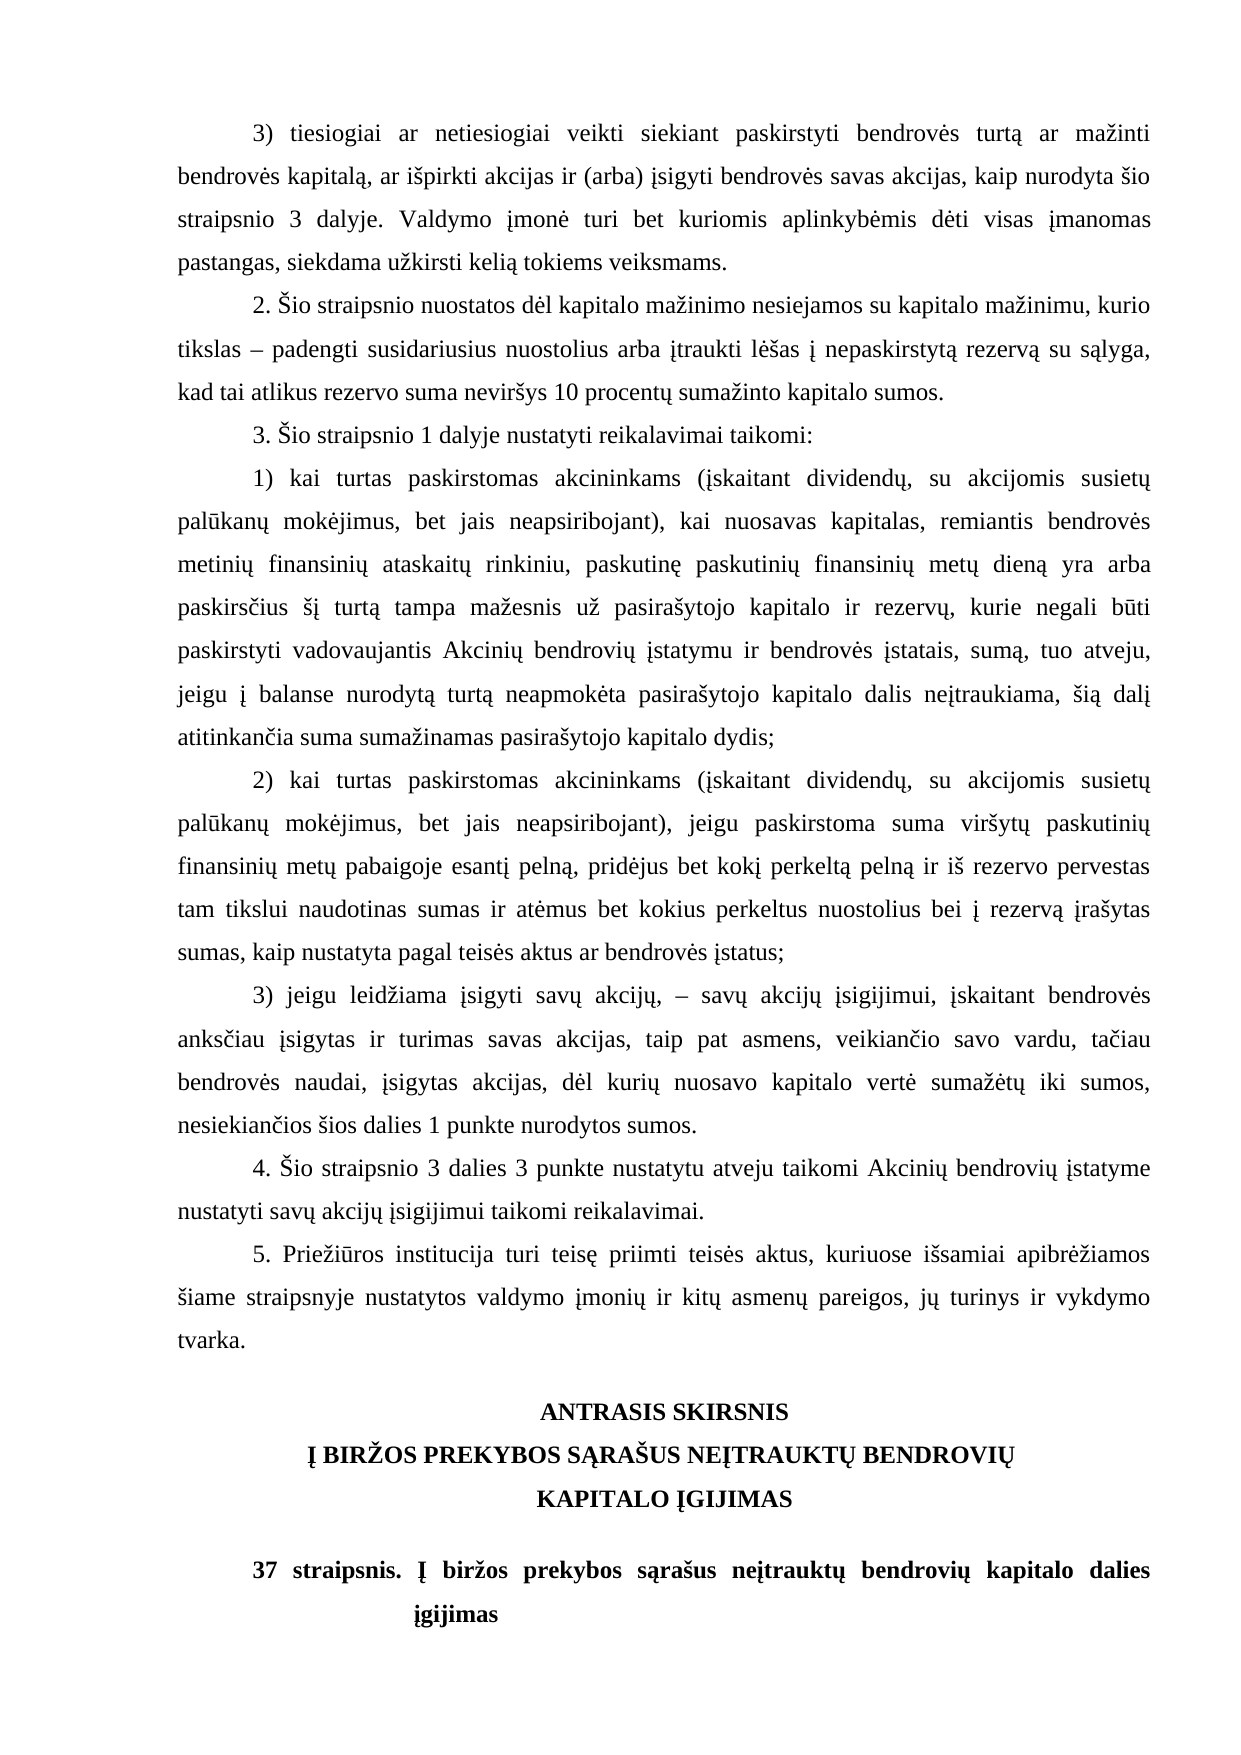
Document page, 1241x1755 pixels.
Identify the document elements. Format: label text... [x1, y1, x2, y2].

text Į BIRŽOS PREKYBOS SĄRAŠUS NEĮTRAUKTŲ BENDROVIŲ [177, 1441, 1152, 1469]
text 3) tiesiogiai ar netiesiogiai veikti siekiant paskirstyti bendrovės turtą ar mažinti bendrovės kapitalą, ar išpirkti akcijas ir (arba) įsigyti bendrovės savas akcijas, kaip nurodyta šio straipsnio 3 dalyje. Valdymo įmonė turi bet kuriomis aplinkybėmis dėti visas įmanomas pastangas, siekdama užkirsti kelią tokiems veiksmams. [177, 118, 1152, 276]
text KAPITALO ĮGIJIMAS [177, 1484, 1152, 1512]
text ANTRASIS SKIRSNIS [177, 1397, 1152, 1426]
text 1) kai turtas paskirstomas akcininkams (įskaitant dividendų, su akcijomis susietų palūkanų mokėjimus, bet jais neapsiribojant), kai nuosavas kapitalas, remiantis bendrovės metinių finansinių ataskaitų rinkiniu, paskutinę paskutinių finansinių metų dieną yra arba paskirsčius šį turtą tampa mažesnis už pasirašytojo kapitalo ir rezervų, kurie negali būti paskirstyti vadovaujantis Akcinių bendrovių įstatymu ir bendrovės įstatais, sumą, tuo atveju, jeigu į balanse nurodytą turtą neapmokėta pasirašytojo kapitalo dalis neįtraukiama, šią dalį atitinkančia suma sumažinamas pasirašytojo kapitalo dydis; [177, 463, 1152, 751]
text 5. Priežiūros institucija turi teisę priimti teisės aktus, kuriuose išsamiai apibrėžiamos šiame straipsnyje nustatytos valdymo įmonių ir kitų asmenų pareigos, jų turinys ir vykdymo tvarka. [177, 1239, 1152, 1354]
text 3. Šio straipsnio 1 dalyje nustatyti reikalavimai taikomi: [177, 420, 1152, 449]
text 2) kai turtas paskirstomas akcininkams (įskaitant dividendų, su akcijomis susietų palūkanų mokėjimus, bet jais neapsiribojant), jeigu paskirstoma suma viršytų paskutinių finansinių metų pabaigoje esantį pelną, pridėjus bet kokį perkeltą pelną ir iš rezervo pervestas tam tikslui naudotinas sumas ir atėmus bet kokius perkeltus nuostolius bei į rezervą įrašytas sumas, kaip nustatyta pagal teisės aktus ar bendrovės įstatus; [177, 765, 1152, 966]
text 37 straipsnis. Į biržos prekybos sąrašus neįtrauktų bendrovių kapitalo dalies įgijimas [252, 1556, 1152, 1627]
text 2. Šio straipsnio nuostatos dėl kapitalo mažinimo nesiejamos su kapitalo mažinimu, kurio tikslas – padengti susidariusius nuostolius arba įtraukti lėšas į nepaskirstytą rezervą su sąlyga, kad tai atlikus rezervo suma neviršys 10 procentų sumažinto kapitalo sumos. [177, 291, 1152, 406]
text 3) jeigu leidžiama įsigyti savų akcijų, – savų akcijų įsigijimui, įskaitant bendrovės anksčiau įsigytas ir turimas savas akcijas, taip pat asmens, veikiančio savo vardu, tačiau bendrovės naudai, įsigytas akcijas, dėl kurių nuosavo kapitalo vertė sumažėtų iki sumos, nesiekiančios šios dalies 1 punkte nurodytos sumos. [177, 981, 1152, 1139]
text 4. Šio straipsnio 3 dalies 3 punkte nustatytu atveju taikomi Akcinių bendrovių įstatyme nustatyti savų akcijų įsigijimui taikomi reikalavimai. [177, 1153, 1152, 1225]
